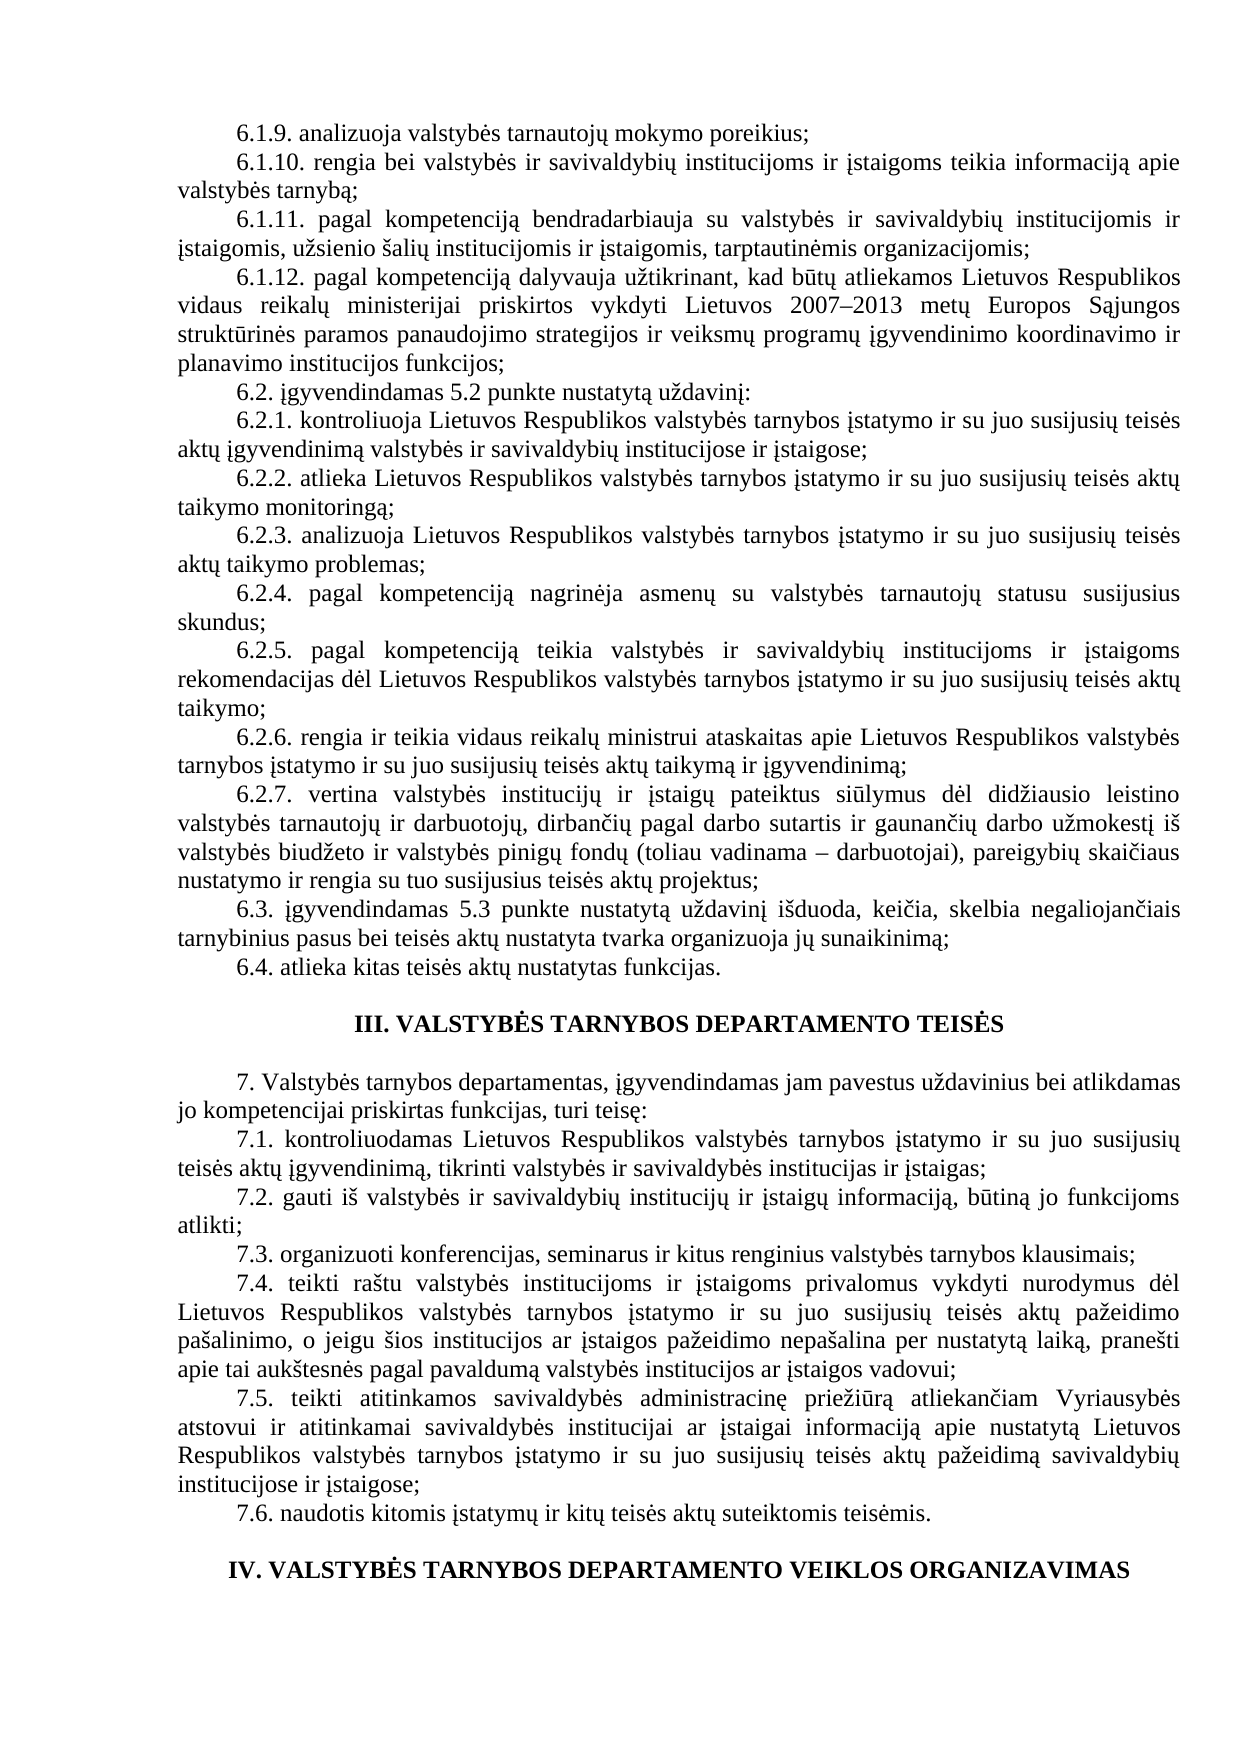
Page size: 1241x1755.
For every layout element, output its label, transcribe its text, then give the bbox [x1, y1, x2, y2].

text 6.2.7. vertina valstybės institucijų ir įstaigų pateiktus siūlymus dėl didžiausio leistino valstybės tarnautojų ir darbuotojų, dirbančių pagal darbo sutartis ir gaunančių darbo užmokestį iš valstybės biudžeto ir valstybės pinigų fondų (toliau vadinama – darbuotojai), pareigybių skaičiaus nustatymo ir rengia su tuo susijusius teisės aktų projektus; [177, 779, 1181, 894]
text 6.2.3. analizuoja Lietuvos Respublikos valstybės tarnybos įstatymo ir su juo susijusių teisės aktų taikymo problemas; [177, 521, 1181, 578]
text 6.1.9. analizuoja valstybės tarnautojų mokymo poreikius; [177, 118, 1181, 147]
text 6.2. įgyvendindamas 5.2 punkte nustatytą uždavinį: [177, 377, 1181, 406]
text 6.2.4. pagal kompetenciją nagrinėja asmenų su valstybės tarnautojų statusu susijusius skundus; [177, 578, 1181, 636]
text 7.4. teikti raštu valstybės institucijoms ir įstaigoms privalomus vykdyti nurodymus dėl Lietuvos Respublikos valstybės tarnybos įstatymo ir su juo susijusių teisės aktų pažeidimo pašalinimo, o jeigu šios institucijos ar įstaigos pažeidimo nepašalina per nustatytą laiką, pranešti apie tai aukštesnės pagal pavaldumą valstybės institucijos ar įstaigos vadovui; [177, 1268, 1181, 1383]
text 7.3. organizuoti konferencijas, seminarus ir kitus renginius valstybės tarnybos klausimais; [177, 1239, 1181, 1268]
text 7.5. teikti atitinkamos savivaldybės administracinę priežiūrą atliekančiam Vyriausybės atstovui ir atitinkamai savivaldybės institucijai ar įstaigai informaciją apie nustatytą Lietuvos Respublikos valstybės tarnybos įstatymo ir su juo susijusių teisės aktų pažeidimą savivaldybių institucijose ir įstaigose; [177, 1383, 1181, 1498]
text 7. Valstybės tarnybos departamentas, įgyvendindamas jam pavestus uždavinius bei atlikdamas jo kompetencijai priskirtas funkcijas, turi teisę: [177, 1067, 1181, 1124]
text III. VALSTYBĖS TARNYBOS DEPARTAMENTO TEISĖS [177, 1009, 1181, 1038]
text 6.1.10. rengia bei valstybės ir savivaldybių institucijoms ir įstaigoms teikia informaciją apie valstybės tarnybą; [177, 147, 1181, 204]
text 7.2. gauti iš valstybės ir savivaldybių institucijų ir įstaigų informaciją, būtiną jo funkcijoms atlikti; [177, 1182, 1181, 1239]
text 7.1. kontroliuodamas Lietuvos Respublikos valstybės tarnybos įstatymo ir su juo susijusių teisės aktų įgyvendinimą, tikrinti valstybės ir savivaldybės institucijas ir įstaigas; [177, 1124, 1181, 1182]
text 6.2.6. rengia ir teikia vidaus reikalų ministrui ataskaitas apie Lietuvos Respublikos valstybės tarnybos įstatymo ir su juo susijusių teisės aktų taikymą ir įgyvendinimą; [177, 722, 1181, 779]
text 6.4. atlieka kitas teisės aktų nustatytas funkcijas. [177, 952, 1181, 981]
text 6.1.11. pagal kompetenciją bendradarbiauja su valstybės ir savivaldybių institucijomis ir įstaigomis, užsienio šalių institucijomis ir įstaigomis, tarptautinėmis organizacijomis; [177, 204, 1181, 262]
text 6.2.5. pagal kompetenciją teikia valstybės ir savivaldybių institucijoms ir įstaigoms rekomendacijas dėl Lietuvos Respublikos valstybės tarnybos įstatymo ir su juo susijusių teisės aktų taikymo; [177, 636, 1181, 722]
text 6.3. įgyvendindamas 5.3 punkte nustatytą uždavinį išduoda, keičia, skelbia negaliojančiais tarnybinius pasus bei teisės aktų nustatyta tvarka organizuoja jų sunaikinimą; [177, 894, 1181, 952]
text 6.2.2. atlieka Lietuvos Respublikos valstybės tarnybos įstatymo ir su juo susijusių teisės aktų taikymo monitoringą; [177, 463, 1181, 521]
text IV. VALSTYBĖS TARNYBOS DEPARTAMENTO VEIKLOS ORGANIZAVIMAS [177, 1556, 1181, 1584]
text 6.2.1. kontroliuoja Lietuvos Respublikos valstybės tarnybos įstatymo ir su juo susijusių teisės aktų įgyvendinimą valstybės ir savivaldybių institucijose ir įstaigose; [177, 406, 1181, 463]
text 7.6. naudotis kitomis įstatymų ir kitų teisės aktų suteiktomis teisėmis. [177, 1498, 1181, 1527]
text 6.1.12. pagal kompetenciją dalyvauja užtikrinant, kad būtų atliekamos Lietuvos Respublikos vidaus reikalų ministerijai priskirtos vykdyti Lietuvos 2007–2013 metų Europos Sąjungos struktūrinės paramos panaudojimo strategijos ir veiksmų programų įgyvendinimo koordinavimo ir planavimo institucijos funkcijos; [177, 262, 1181, 377]
